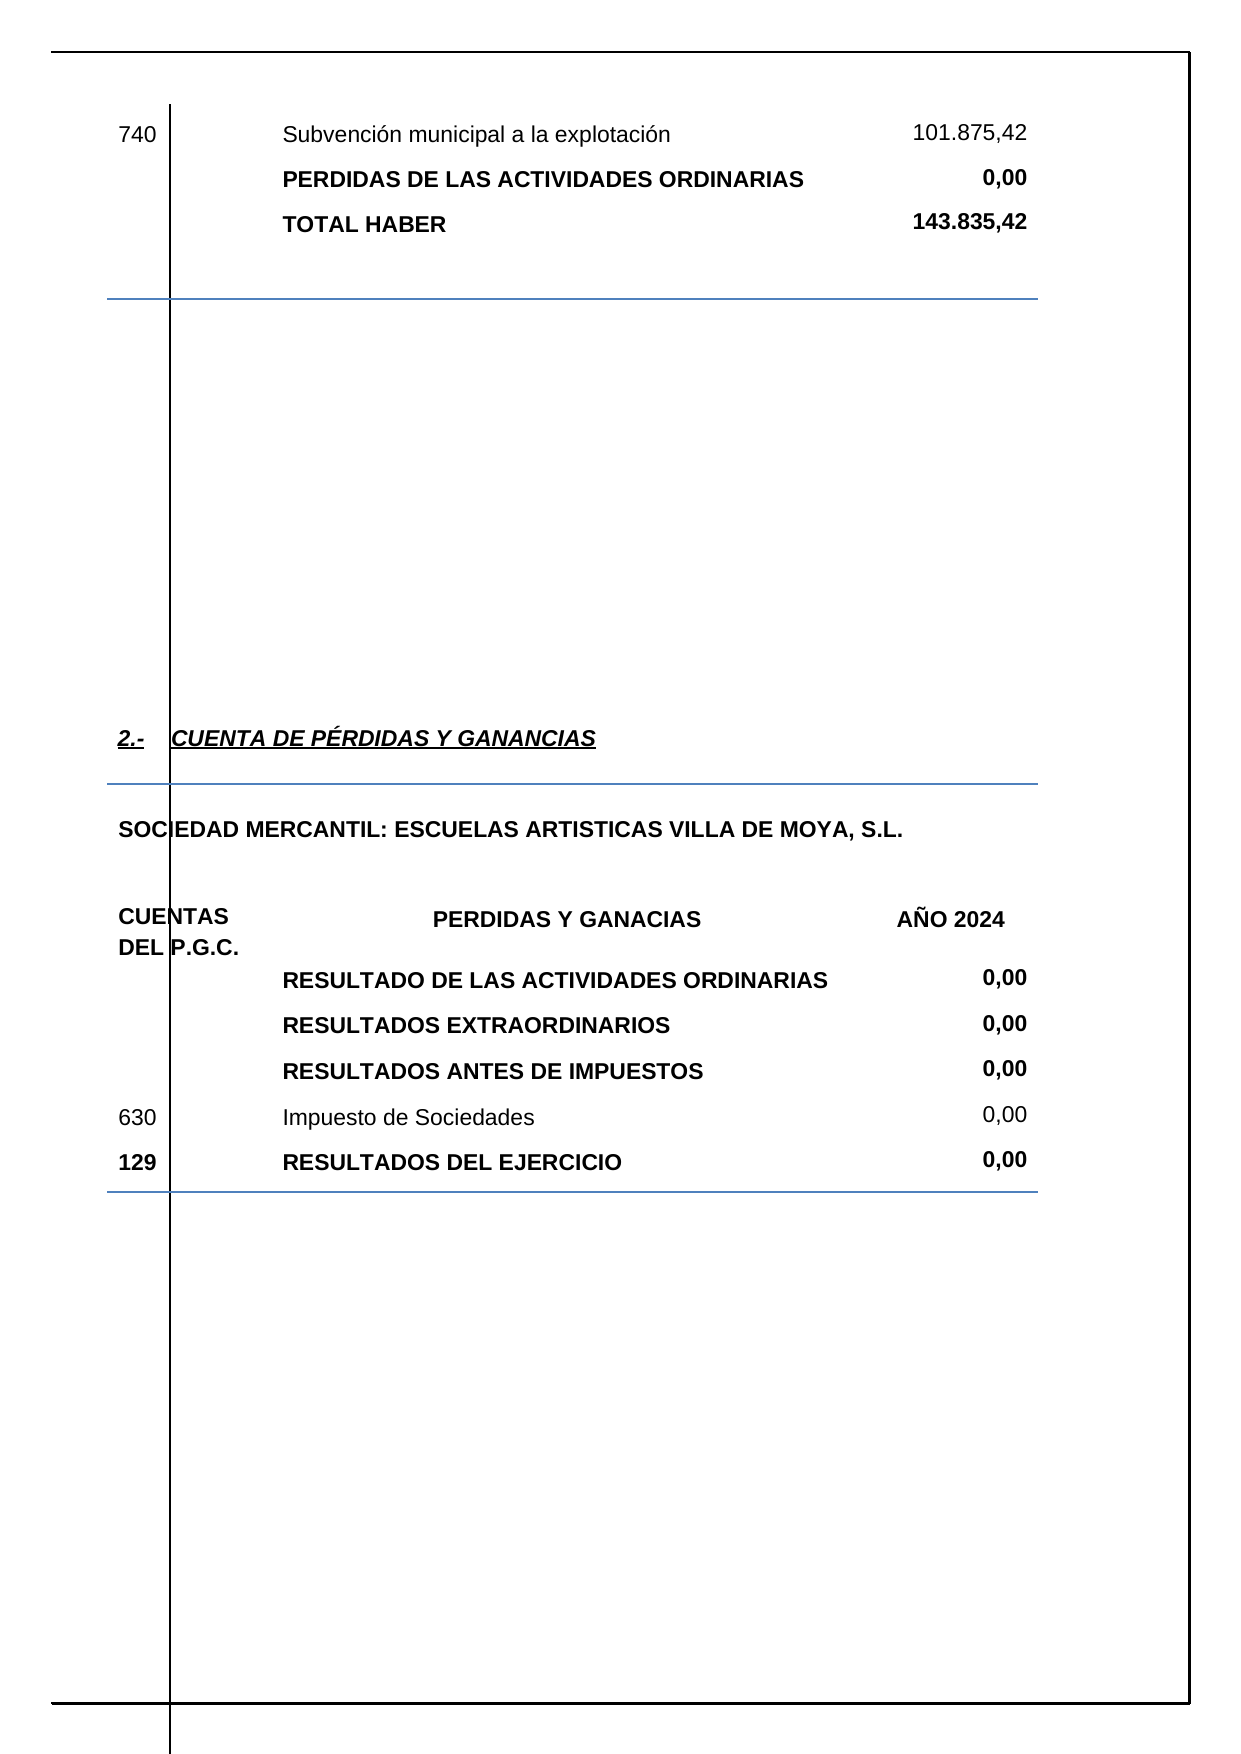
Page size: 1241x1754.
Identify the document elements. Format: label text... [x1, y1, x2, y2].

table_cell [260, 253, 880, 298]
table_cell [260, 119, 271, 163]
table_cell [118, 1009, 169, 1054]
table_cell [118, 253, 169, 298]
table_cell [118, 208, 169, 253]
table_cell [1027, 964, 1038, 1009]
table_cell [1027, 1009, 1038, 1054]
table_cell [1027, 1146, 1038, 1191]
table_cell [869, 1009, 880, 1054]
table_cell 0,00 [880, 1100, 1027, 1146]
table_cell [869, 119, 880, 163]
table_cell [869, 1100, 880, 1146]
table_cell [107, 1100, 118, 1146]
table_cell 0,00 [880, 964, 1027, 1009]
table_cell [171, 164, 260, 208]
table_cell [118, 1055, 169, 1100]
table_cell [171, 208, 260, 253]
table_cell [1027, 1100, 1038, 1146]
table_cell Impuesto de Sociedades [271, 1100, 868, 1146]
table_cell RESULTADOS EXTRAORDINARIOS [271, 1009, 868, 1054]
table_cell 740 [118, 119, 169, 163]
table_cell PERDIDAS DE LAS ACTIVIDADES ORDINARIAS [260, 164, 880, 208]
table_cell RESULTADOS DEL EJERCICIO [260, 1146, 880, 1191]
table_cell RESULTADO DE LAS ACTIVIDADES ORDINARIAS [260, 964, 880, 1009]
table_cell 0,00 [880, 1009, 1027, 1054]
table_cell 0,00 [880, 1055, 1027, 1100]
table_cell [260, 874, 271, 963]
table_cell 129 [118, 1146, 169, 1191]
table_cell [107, 874, 118, 963]
table_cell [869, 208, 880, 253]
table_cell [107, 253, 118, 298]
table_cell 143.835,42 [880, 208, 1027, 253]
table_cell [107, 119, 118, 163]
table_cell TOTAL HABER [271, 208, 868, 253]
table_cell [171, 119, 260, 163]
table_cell [118, 964, 169, 1009]
table_cell [1027, 253, 1038, 298]
table_cell 630 [118, 1100, 169, 1146]
table_cell [107, 164, 118, 208]
table_cell CUENTAS DEL P.G.C. [171, 874, 260, 963]
table_cell 0,00 [880, 164, 1027, 208]
table_cell [107, 1146, 118, 1191]
table_cell Subvención municipal a la explotación [271, 119, 868, 163]
table_cell [107, 964, 118, 1009]
table_cell [1027, 208, 1038, 253]
table_cell [260, 1100, 271, 1146]
table_cell 0,00 [880, 1146, 1027, 1191]
table_cell [171, 964, 260, 1009]
table_cell [260, 1009, 271, 1054]
table_cell [1027, 119, 1038, 163]
table_cell [171, 253, 260, 298]
table_cell [880, 253, 1027, 298]
table_cell [107, 1055, 118, 1100]
table_cell [1027, 1055, 1038, 1100]
table_cell [1027, 164, 1038, 208]
table_cell [107, 1009, 118, 1054]
subtitle 2.- [117, 722, 169, 752]
table_cell PERDIDAS Y GANACIAS [271, 874, 868, 963]
table_cell [171, 1009, 260, 1054]
table_cell [118, 164, 169, 208]
table_header SOCIEDAD MERCANTIL: ESCUELAS ARTISTICAS VILLA DE MOYA, S.L. [171, 785, 1038, 874]
table_header SOCIEDAD MERCANTIL: ESCUELAS ARTISTICAS VILLA DE MOYA, S.L. [107, 785, 169, 874]
table_cell [171, 1100, 260, 1146]
table_cell [260, 208, 271, 253]
table_cell AÑO 2024 [869, 874, 1038, 963]
table_cell CUENTAS DEL P.G.C. [118, 874, 169, 963]
table_cell [171, 1146, 260, 1191]
subtitle CUENTA DE PÉRDIDAS Y GANANCIAS [171, 722, 1123, 752]
table_cell [171, 1055, 260, 1100]
table_cell 101.875,42 [880, 119, 1027, 163]
table_cell [107, 208, 118, 253]
table_cell RESULTADOS ANTES DE IMPUESTOS [260, 1055, 880, 1100]
